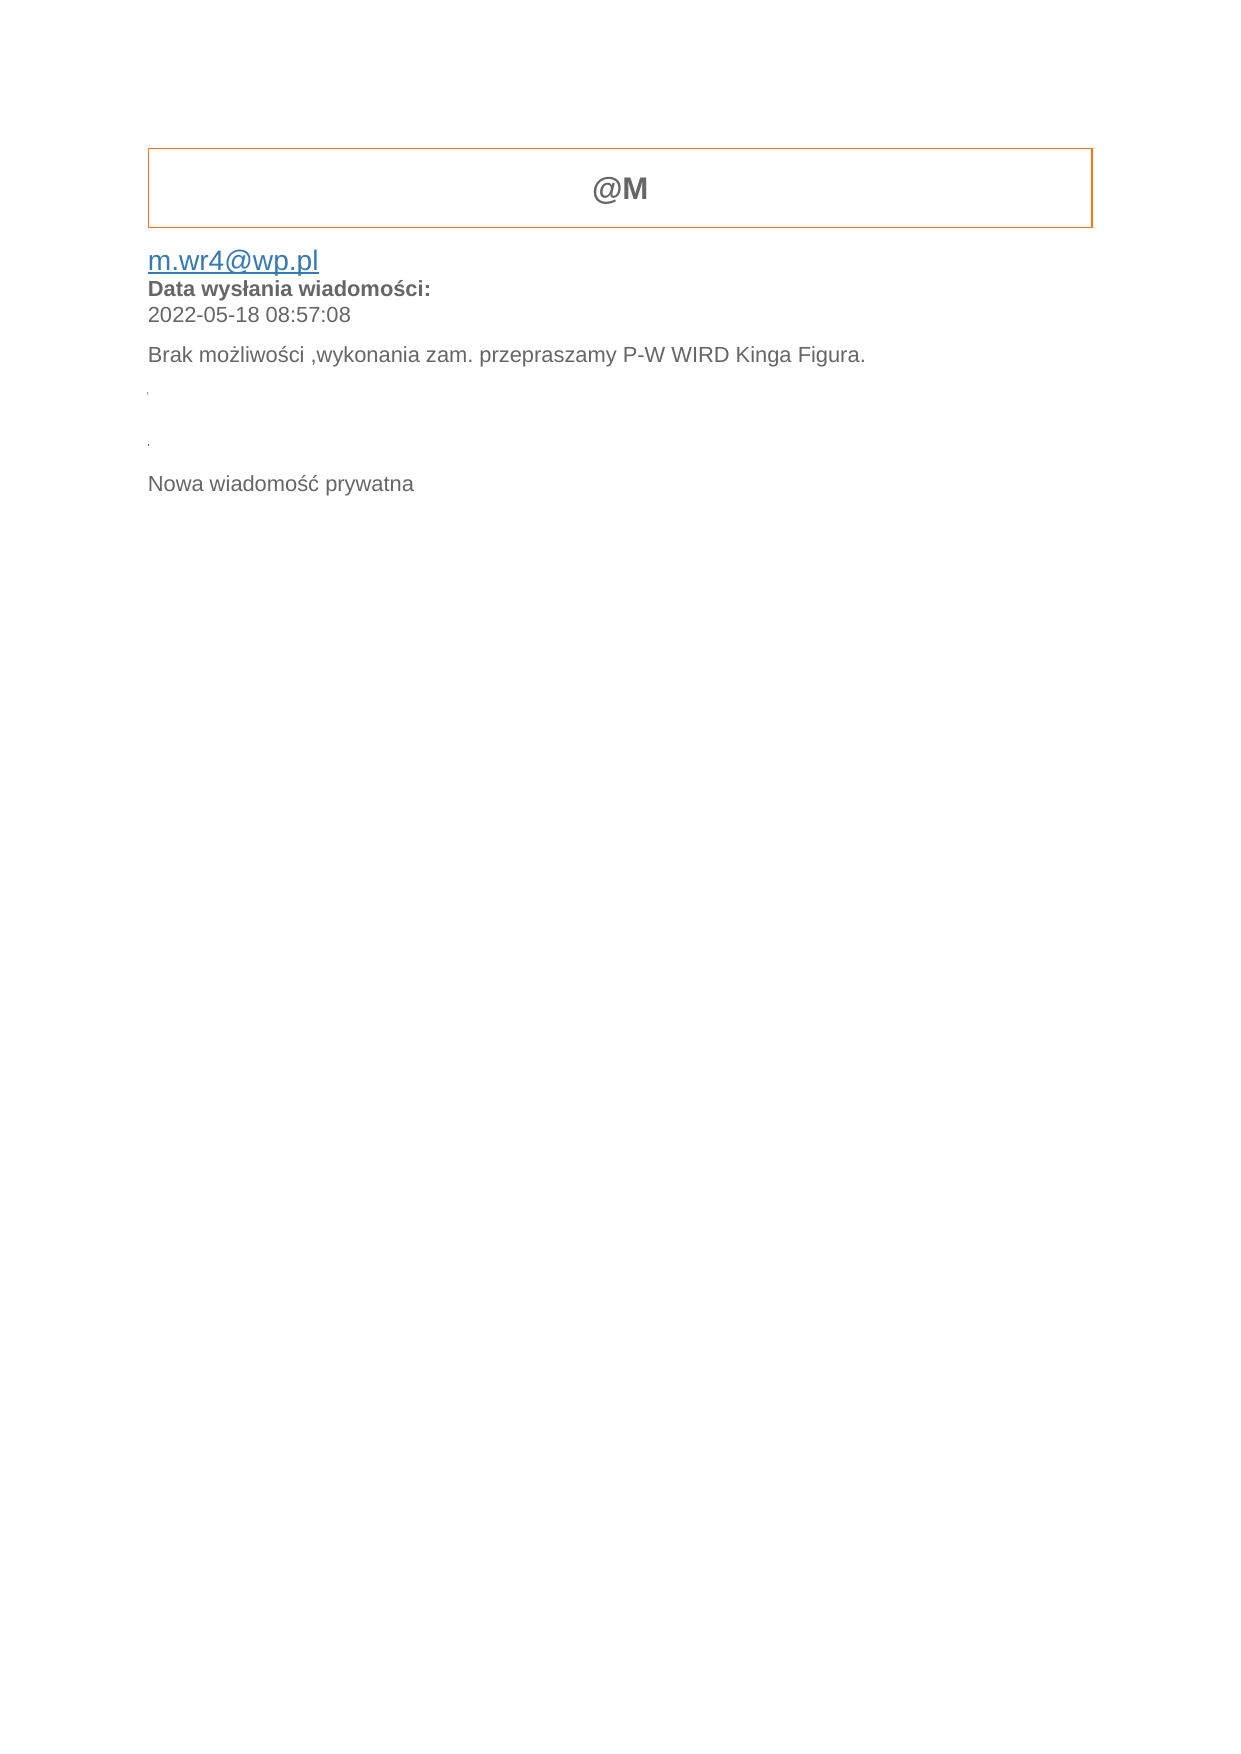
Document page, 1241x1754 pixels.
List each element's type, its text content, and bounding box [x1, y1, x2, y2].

text Nowa wiadomość prywatna [148, 471, 1093, 496]
text Brak możliwości ,wykonania zam. przepraszamy P-W WIRD Kinga Figura. [148, 342, 1093, 368]
text Data wysłania wiadomości: [148, 276, 1093, 302]
text @M [149, 149, 1091, 227]
text 2022-05-18 08:57:08 [148, 302, 1093, 327]
text m.wr4@wp.pl [148, 244, 1093, 276]
